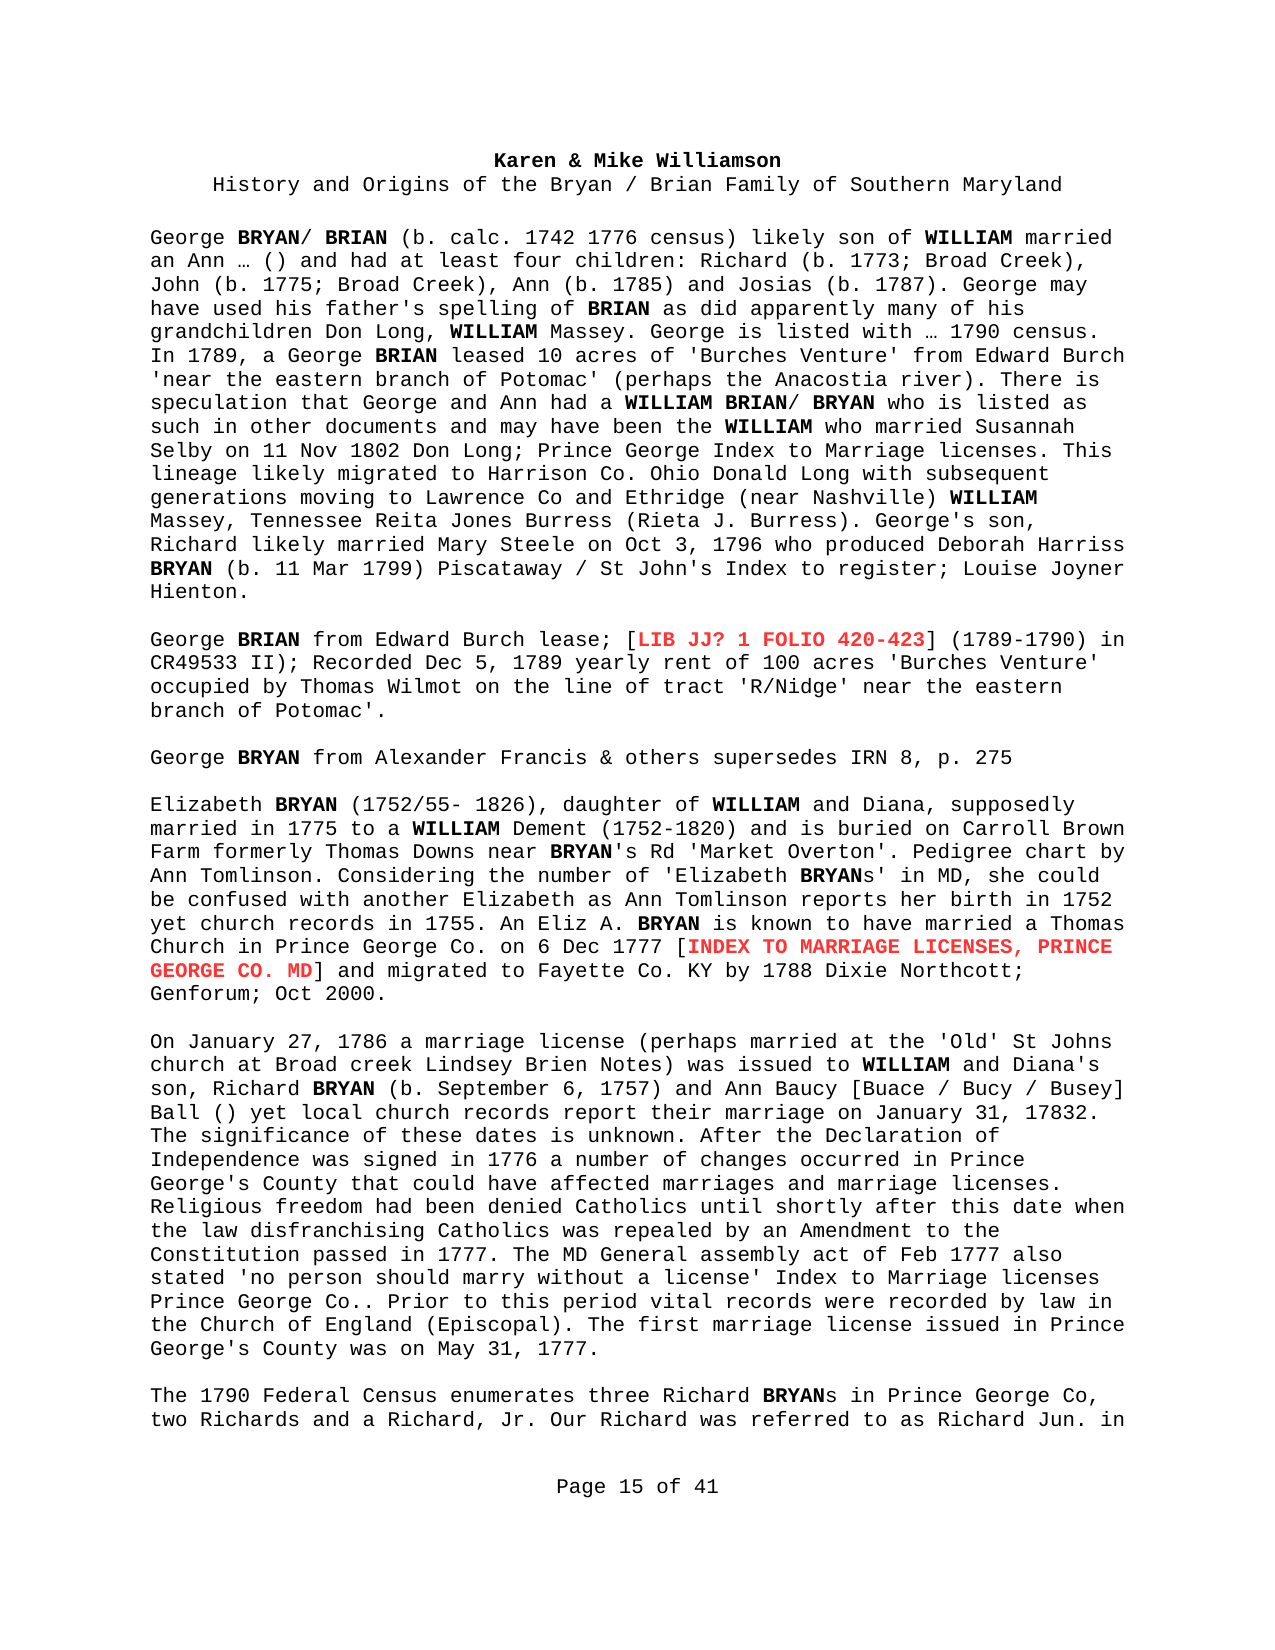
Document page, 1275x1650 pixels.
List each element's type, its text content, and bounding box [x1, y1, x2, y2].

text On January 27, 1786 a marriage license (perhaps married at the 'Old' St Johns church at Broad creek Lindsey Brien Notes) was issued to William and Diana's son, Richard Bryan (b. September 6, 1757) and Ann Baucy [Buace / Bucy / Busey] Ball () yet local church records report their marriage on January 31, 17832. The significance of these dates is unknown. After the Declaration of Independence was signed in 1776 a number of changes occurred in Prince George's County that could have affected marriages and marriage licenses. Religious freedom had been denied Catholics until shortly after this date when the law disfranchising Catholics was repealed by an Amendment to the Constitution passed in 1777. The MD General assembly act of Feb 1777 also stated 'no person should marry without a license' Index to Marriage licenses Prince George Co.. Prior to this period vital records were recorded by law in the Church of England (Episcopal). The first marriage license issued in Prince George's County was on May 31, 1777. [150, 1031, 1125, 1362]
text George Brian from Edward Burch lease; [Lib JJ? 1 Folio 420-423] (1789-1790) in CR49533 II); Recorded Dec 5, 1789 yearly rent of 100 acres 'Burches Venture' occupied by Thomas Wilmot on the line of tract 'R/Nidge' near the eastern branch of Potomac'. [150, 629, 1125, 723]
text The 1790 Federal Census enumerates three Richard Bryans in Prince George Co, two Richards and a Richard, Jr. Our Richard was referred to as Richard Jun. in [150, 1385, 1125, 1433]
text George Bryan from Alexander Francis & others supersedes IRN 8, p. 275 [150, 747, 1125, 771]
text Elizabeth Bryan (1752/55- 1826), daughter of William and Diana, supposedly married in 1775 to a William Dement (1752-1820) and is buried on Carroll Brown Farm formerly Thomas Downs near Bryan's Rd 'Market Overton'. Pedigree chart by Ann Tomlinson. Considering the number of 'Elizabeth Bryans' in MD, she could be confused with another Elizabeth as Ann Tomlinson reports her birth in 1752 yet church records in 1755. An Eliz A. Bryan is known to have married a Thomas Church in Prince George Co. on 6 Dec 1777 [Index to marriage licenses, Prince George Co. MD] and migrated to Fayette Co. KY by 1788 Dixie Northcott; Genforum; Oct 2000. [150, 794, 1125, 1007]
text George Bryan/ Brian (b. calc. 1742 1776 census) likely son of William married an Ann … () and had at least four children: Richard (b. 1773; Broad Creek), John (b. 1775; Broad Creek), Ann (b. 1785) and Josias (b. 1787). George may have used his father's spelling of Brian as did apparently many of his grandchildren Don Long, William Massey. George is listed with … 1790 census. In 1789, a George Brian leased 10 acres of 'Burches Venture' from Edward Burch 'near the eastern branch of Potomac' (perhaps the Anacostia river). There is speculation that George and Ann had a William Brian/ Bryan who is listed as such in other documents and may have been the William who married Susannah Selby on 11 Nov 1802 Don Long; Prince George Index to Marriage licenses. This lineage likely migrated to Harrison Co. Ohio Donald Long with subsequent generations moving to Lawrence Co and Ethridge (near Nashville) William Massey, Tennessee Reita Jones Burress (Rieta J. Burress). George's son, Richard likely married Mary Steele on Oct 3, 1796 who produced Deborah Harriss Bryan (b. 11 Mar 1799) Piscataway / St John's Index to register; Louise Joyner Hienton. [150, 227, 1125, 605]
